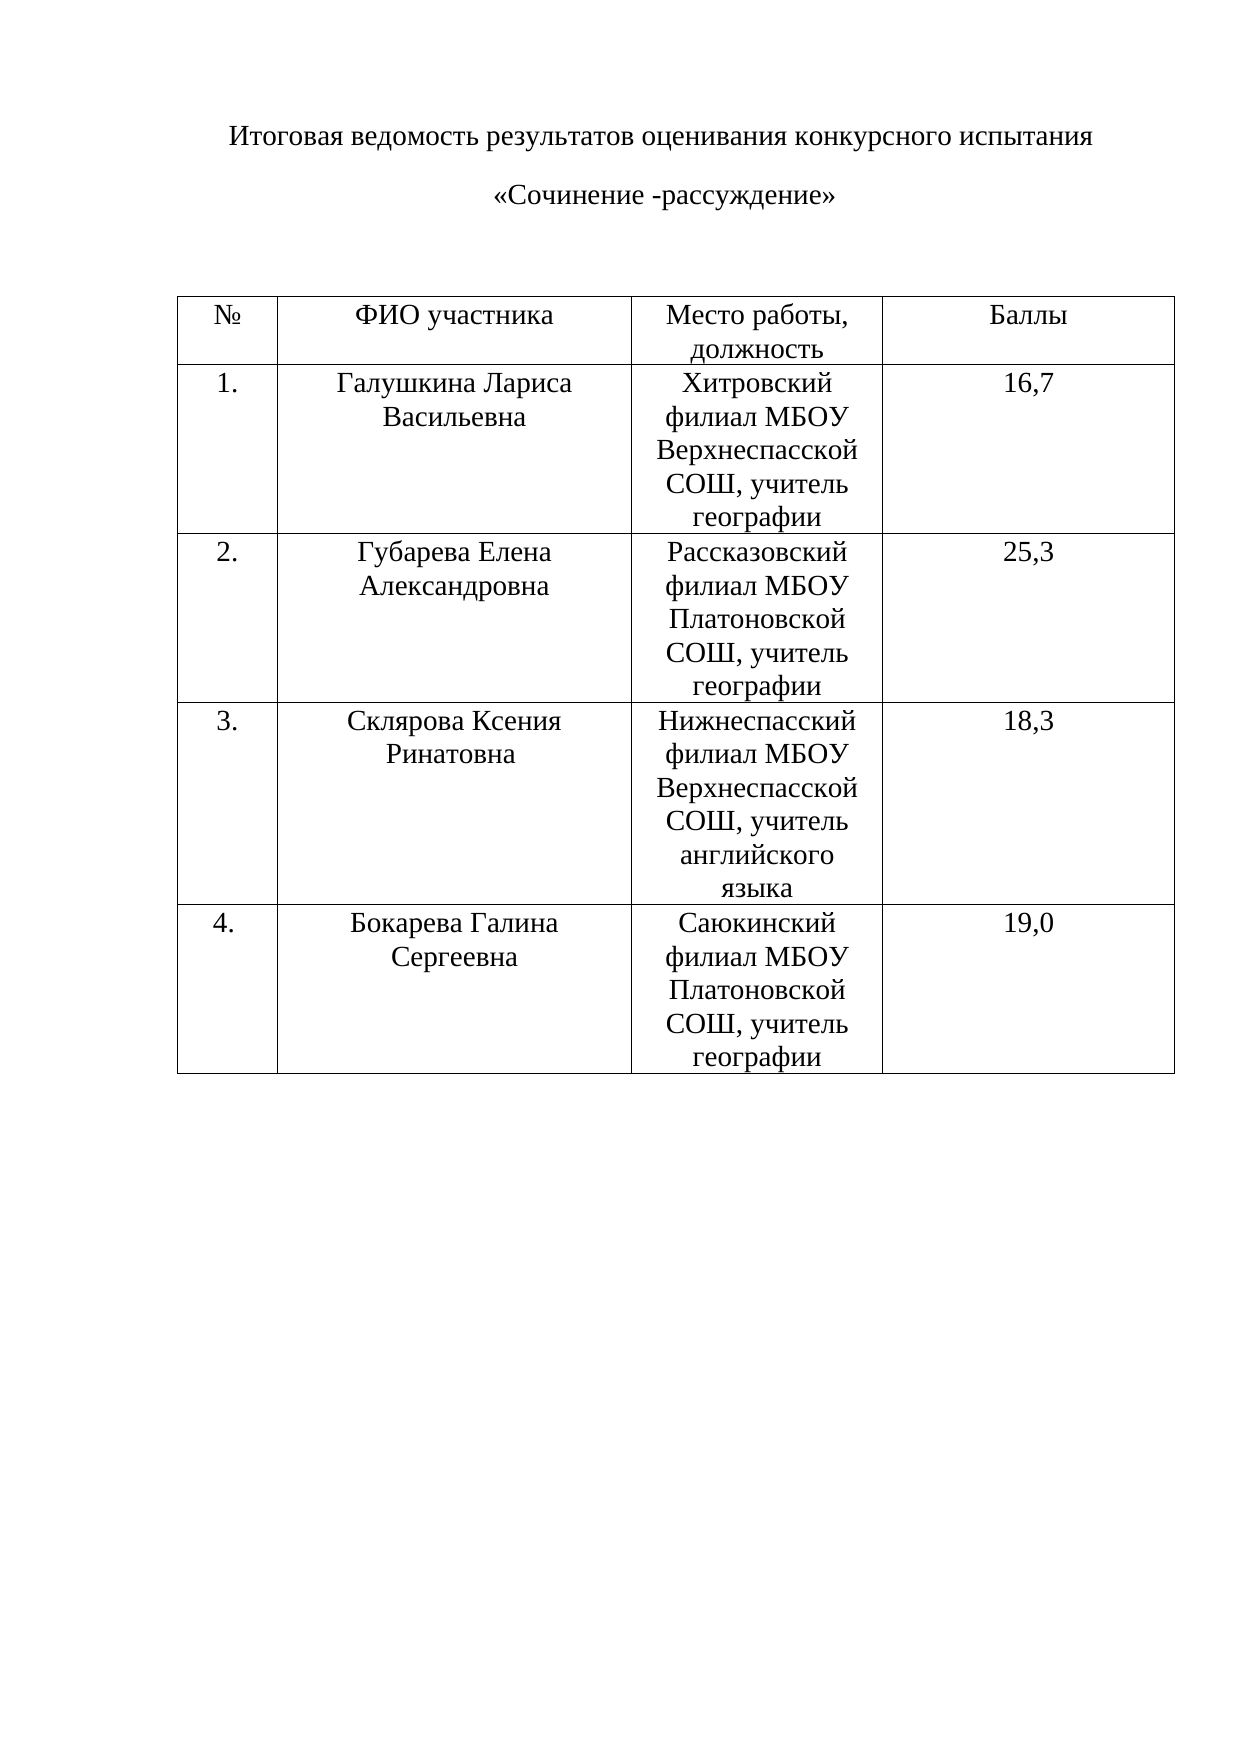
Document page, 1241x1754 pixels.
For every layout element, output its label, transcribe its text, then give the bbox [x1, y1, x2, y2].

table_cell 3. [178, 703, 277, 904]
table_header ФИО участника [278, 297, 631, 364]
table_cell 4. [178, 905, 277, 1073]
text «Сочинение -рассуждение» [177, 177, 1152, 211]
table_cell Саюкинский филиал МБОУ Платоновской СОШ, учитель географии [632, 905, 882, 1073]
table_cell Нижнеспасский филиал МБОУ Верхнеспасской СОШ, учитель английского языка [632, 703, 882, 904]
table_cell 25,3 [883, 534, 1174, 702]
table_cell 2. [178, 534, 277, 702]
table_cell Бокарева Галина Сергеевна [278, 905, 631, 1073]
table_cell Склярова Ксения Ринатовна [278, 703, 631, 904]
table_cell 1. [178, 365, 277, 533]
table_cell 16,7 [883, 365, 1174, 533]
text Итоговая ведомость результатов оценивания конкурсного испытания [177, 118, 1152, 152]
table_header Баллы [883, 297, 1174, 364]
table_cell 18,3 [883, 703, 1174, 904]
table_cell 19,0 [883, 905, 1174, 1073]
table_header Место работы, должность [632, 297, 882, 364]
table_cell Рассказовский филиал МБОУ Платоновской СОШ, учитель географии [632, 534, 882, 702]
table_cell Хитровский филиал МБОУ Верхнеспасской СОШ, учитель географии [632, 365, 882, 533]
table_cell Галушкина Лариса Васильевна [278, 365, 631, 533]
table_header № [178, 297, 277, 364]
table_cell Губарева Елена Александровна [278, 534, 631, 702]
